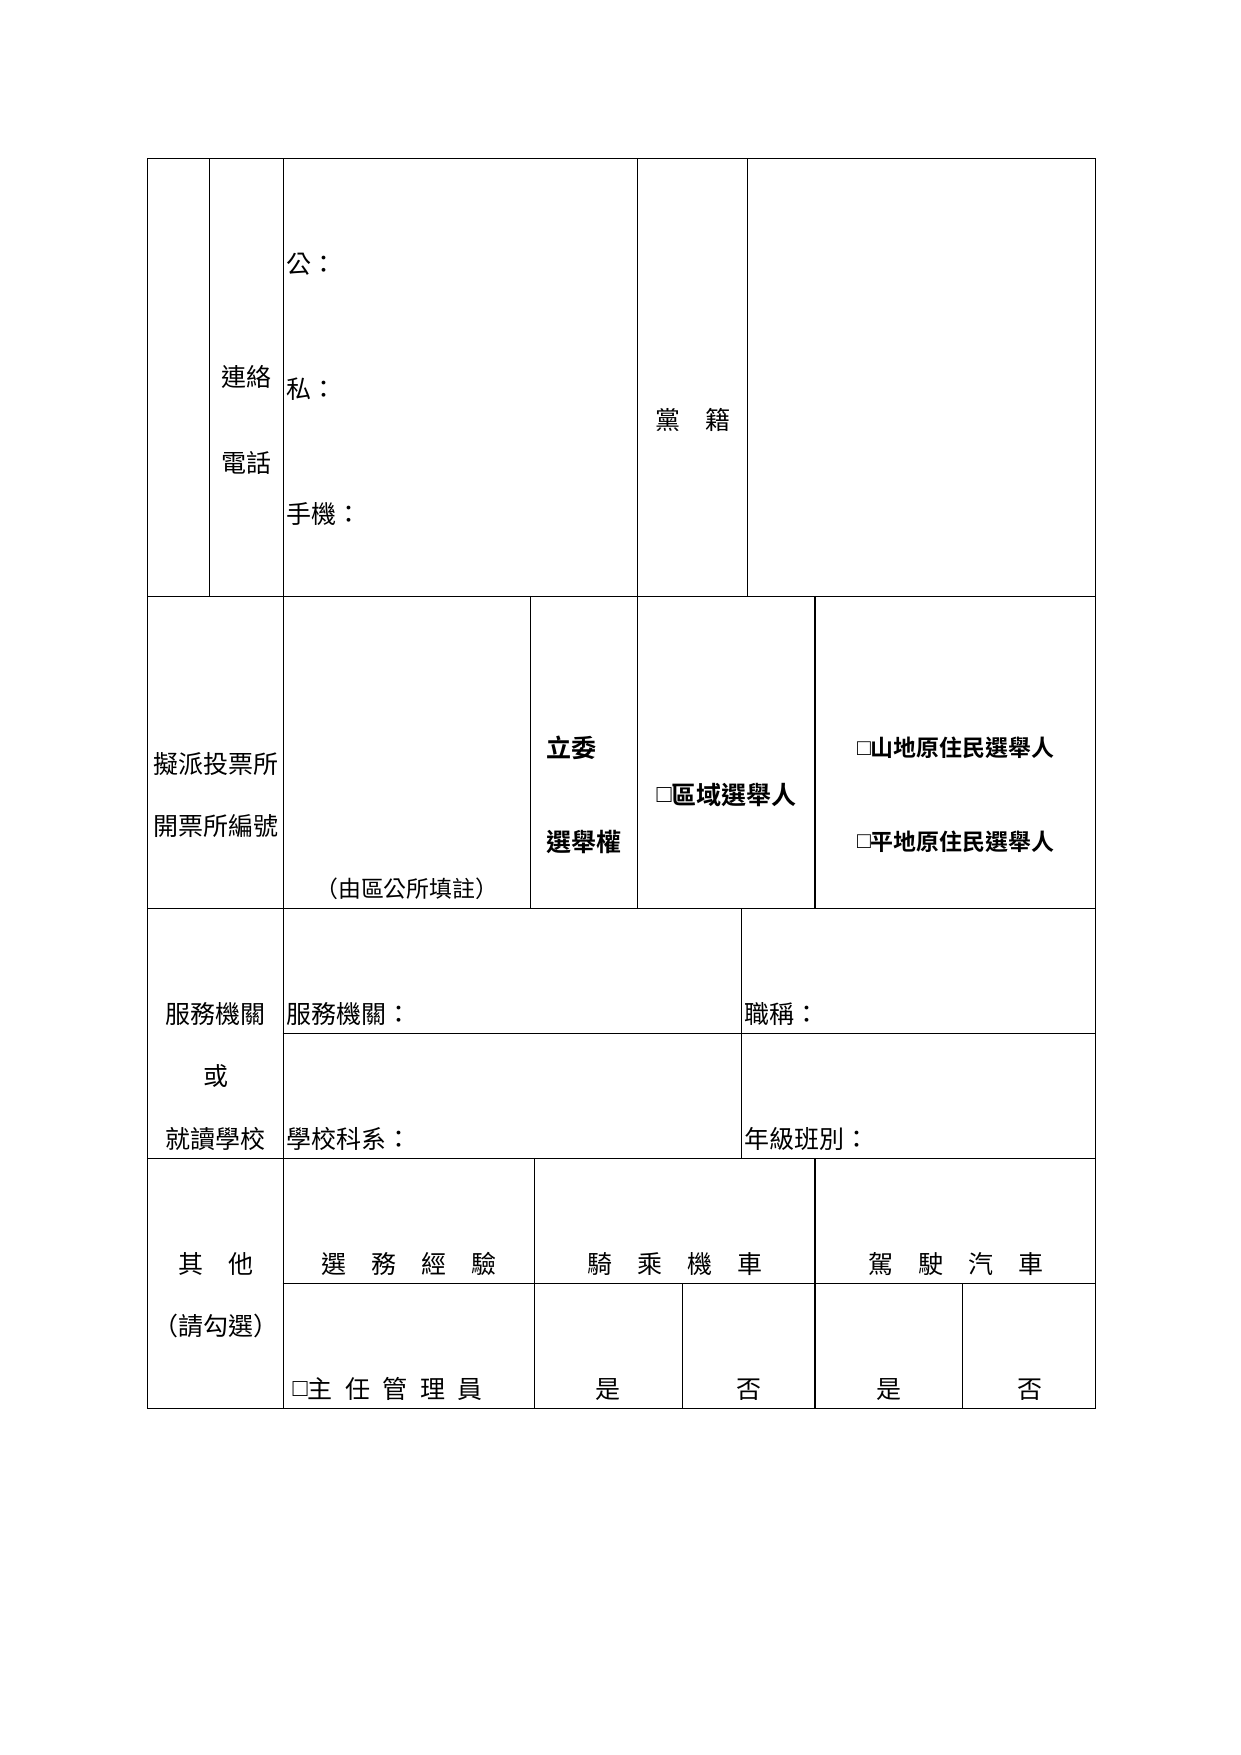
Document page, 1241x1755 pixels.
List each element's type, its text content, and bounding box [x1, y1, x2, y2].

table_cell 連絡 電話 [210, 159, 283, 596]
table_cell 否 [683, 1284, 814, 1408]
table_cell □山地原住民選舉人 □平地原住民選舉人 [816, 597, 1095, 908]
table_cell 職稱： [742, 909, 1095, 1033]
table_cell [748, 159, 1095, 596]
table_cell 騎 乘 機 車 [535, 1159, 814, 1283]
table_cell □區域選舉人 [638, 597, 814, 908]
table_cell 是 [535, 1284, 682, 1408]
table_cell 黨 籍 [638, 159, 747, 596]
table_cell 公： 私： 手機： [284, 159, 637, 596]
table_cell 擬派投票所 開票所編號 [148, 597, 283, 908]
table_cell 年級班別： [742, 1034, 1095, 1158]
table_cell 駕 駛 汽 車 [816, 1159, 1095, 1283]
table_cell 否 [963, 1284, 1095, 1408]
table_cell 是 [816, 1284, 962, 1408]
table_cell 學校科系： [284, 1034, 741, 1158]
table_cell 選 務 經 驗 [284, 1159, 534, 1283]
table_cell □主 任 管 理 員 [284, 1284, 534, 1408]
table_cell 服務機關 或 就讀學校 [148, 909, 283, 1158]
table_cell 立委 選舉權 [531, 597, 637, 908]
table_cell （由區公所填註） [284, 597, 530, 908]
table_cell 服務機關： [284, 909, 741, 1033]
table_cell 其 他 （請勾選） [148, 1159, 283, 1408]
table_cell [148, 159, 209, 596]
